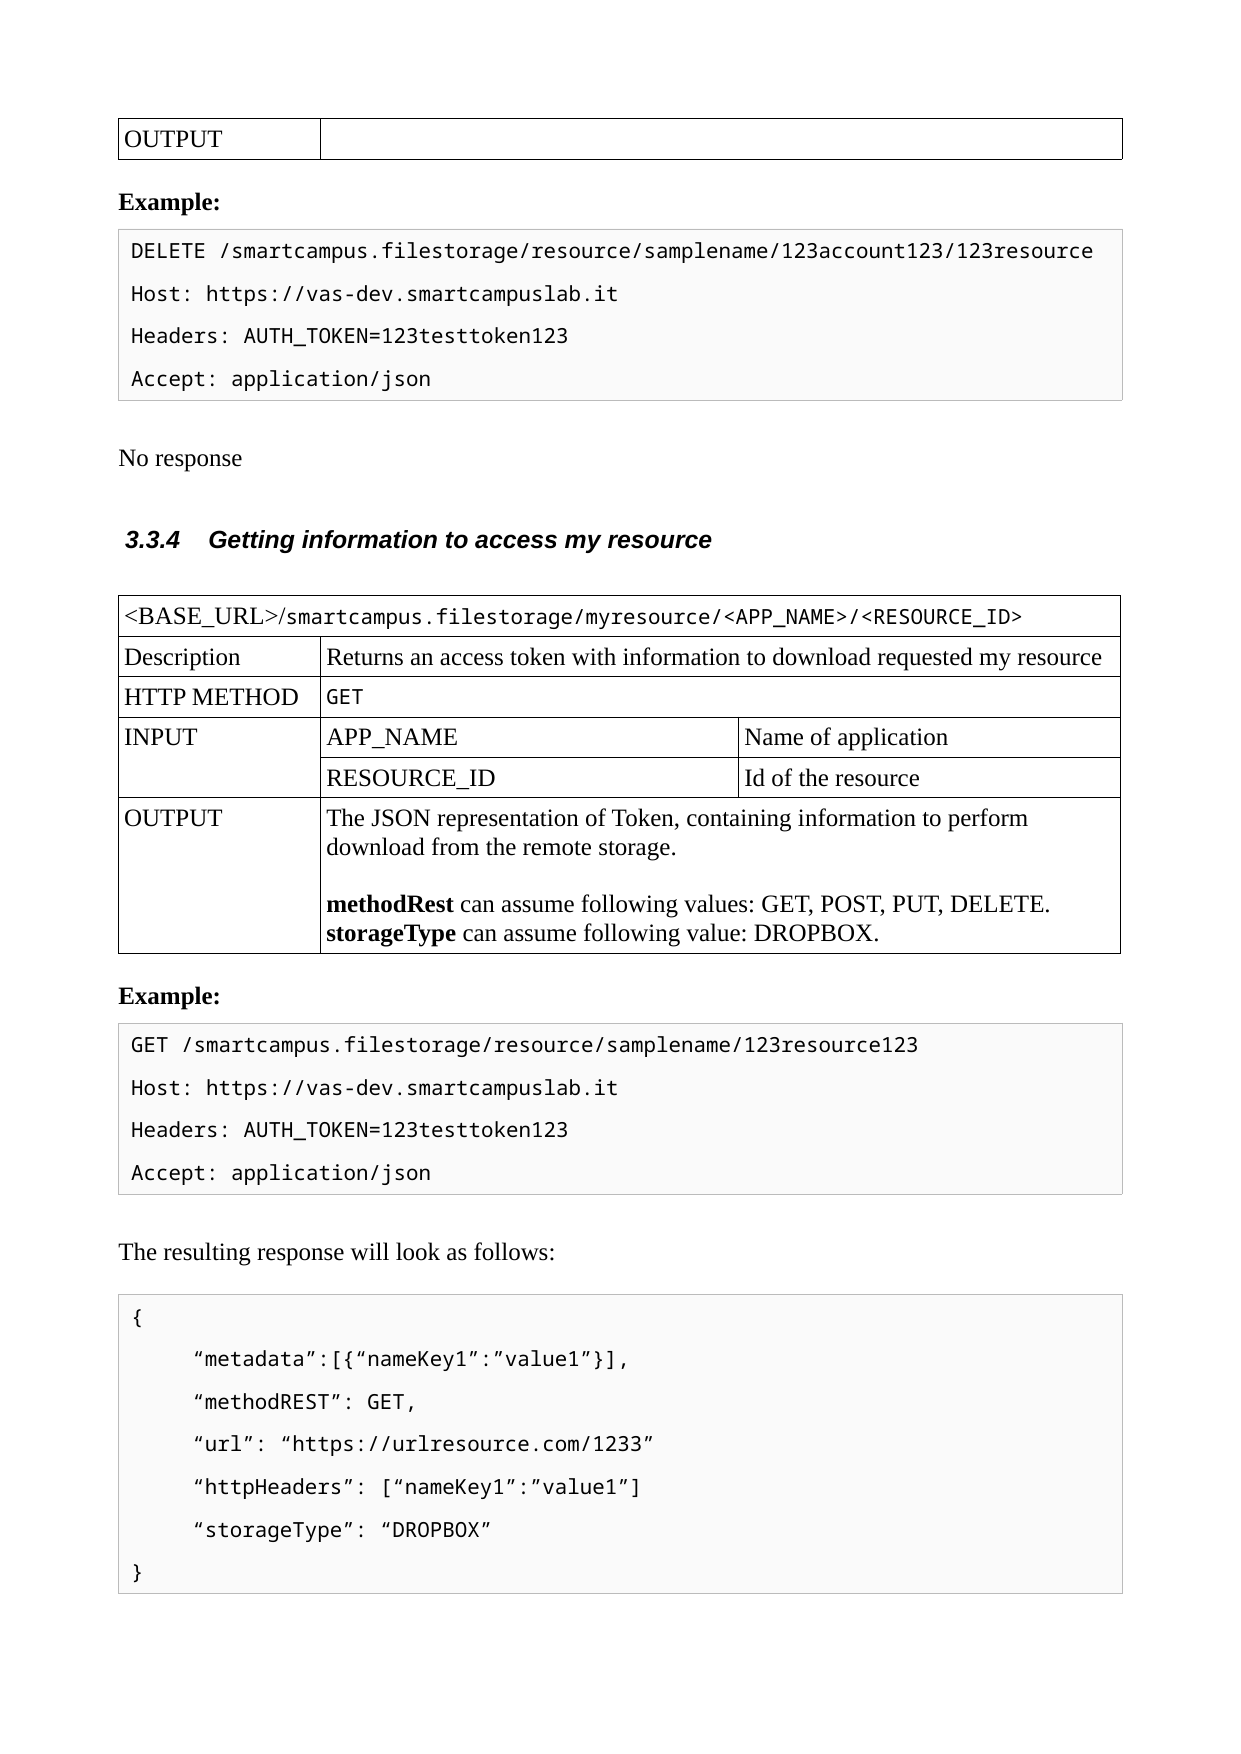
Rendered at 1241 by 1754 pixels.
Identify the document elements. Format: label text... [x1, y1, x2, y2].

table_cell Description [119, 637, 320, 676]
text DELETE /smartcampus.filestorage/resource/samplename/123account123/123resource [119, 230, 1122, 264]
table_cell Id of the resource [739, 758, 1120, 797]
table_cell INPUT [119, 718, 320, 797]
text Accept: application/json [119, 356, 1122, 400]
subtitle Getting information to access my resource [118, 525, 1122, 554]
text GET /smartcampus.filestorage/resource/samplename/123resource123 [119, 1024, 1122, 1059]
text { [119, 1295, 1122, 1330]
text “httpHeaders”: [“nameKey1”:”value1”] [119, 1464, 1122, 1501]
text The resulting response will look as follows: [118, 1237, 1122, 1265]
text No response [118, 443, 1122, 471]
table_cell OUTPUT [119, 119, 320, 158]
text Accept: application/json [119, 1150, 1122, 1194]
table_cell APP_NAME [321, 718, 738, 757]
text “methodREST”: GET, [119, 1379, 1122, 1415]
table_cell [321, 119, 1122, 158]
text Headers: AUTH_TOKEN=123testtoken123 [119, 1108, 1122, 1144]
text “url”: “https://urlresource.com/1233” [119, 1422, 1122, 1458]
table_header <BASE_URL>/smartcampus.filestorage/myresource/<APP_NAME>/<RESOURCE_ID> [119, 596, 1120, 636]
table_cell OUTPUT [119, 798, 320, 952]
text Host: https://vas-dev.smartcampuslab.it [119, 271, 1122, 307]
text “metadata”:[{“nameKey1”:”value1”}], [119, 1337, 1122, 1373]
text Headers: AUTH_TOKEN=123testtoken123 [119, 314, 1122, 350]
text Example: [118, 187, 1122, 216]
text Example: [118, 981, 1122, 1010]
table_cell HTTP METHOD [119, 677, 320, 717]
text } [119, 1550, 1122, 1593]
table_cell The JSON representation of Token, containing information to perform download from the remote storage. methodRest can assume following values: GET, POST, PUT, DELETE. storageType can assume following value: DROPBOX. [321, 798, 1120, 952]
table_cell Returns an access token with information to download requested my resource [321, 637, 1120, 676]
text Host: https://vas-dev.smartcampuslab.it [119, 1065, 1122, 1101]
table_cell RESOURCE_ID [321, 758, 738, 797]
table_cell Name of application [739, 718, 1120, 757]
table_cell GET [321, 677, 1120, 717]
text “storageType”: “DROPBOX” [119, 1507, 1122, 1543]
